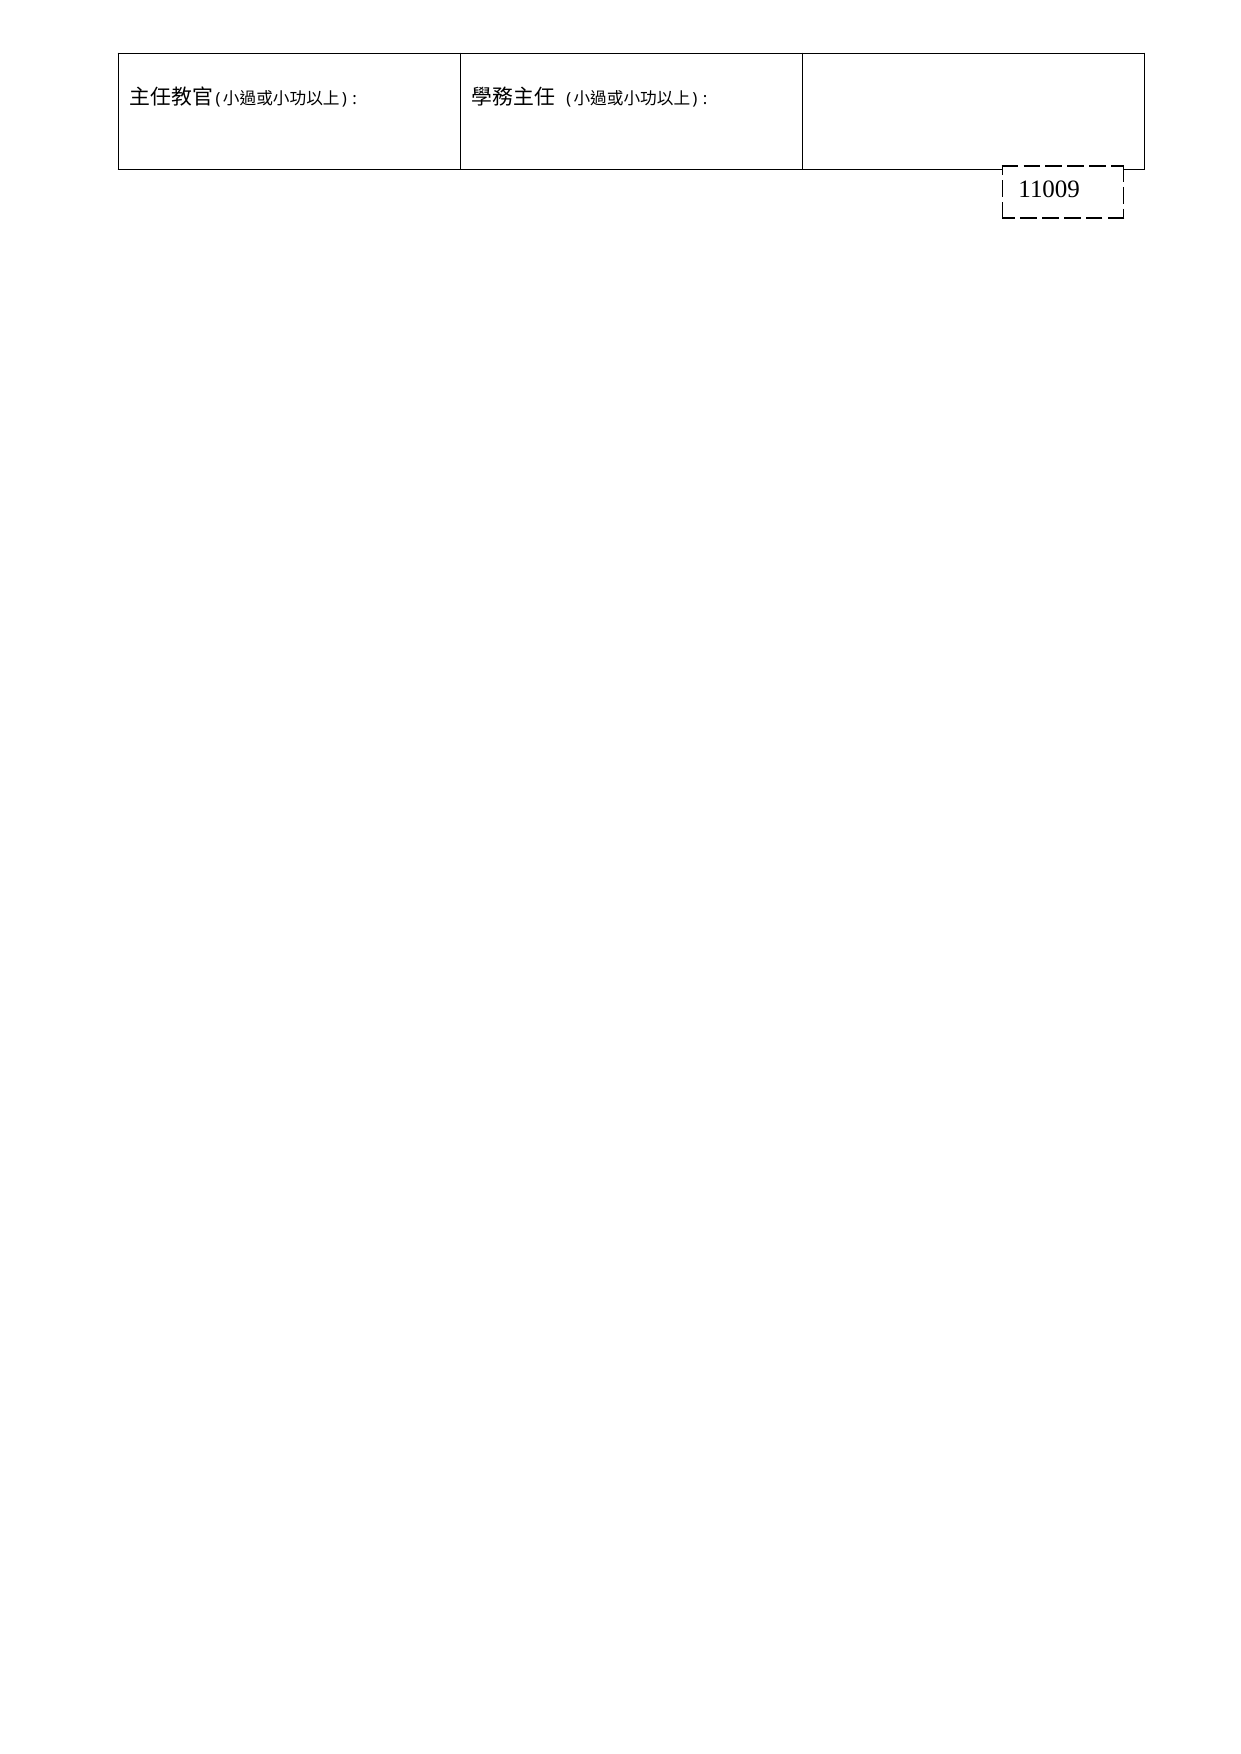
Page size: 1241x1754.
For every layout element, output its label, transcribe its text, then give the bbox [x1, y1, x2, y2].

table_cell 主任教官(小過或小功以上): [119, 54, 460, 168]
table_cell [803, 54, 1144, 168]
table_cell 學務主任 (小過或小功以上): [461, 54, 802, 168]
text 11009版 [1018, 174, 1108, 210]
